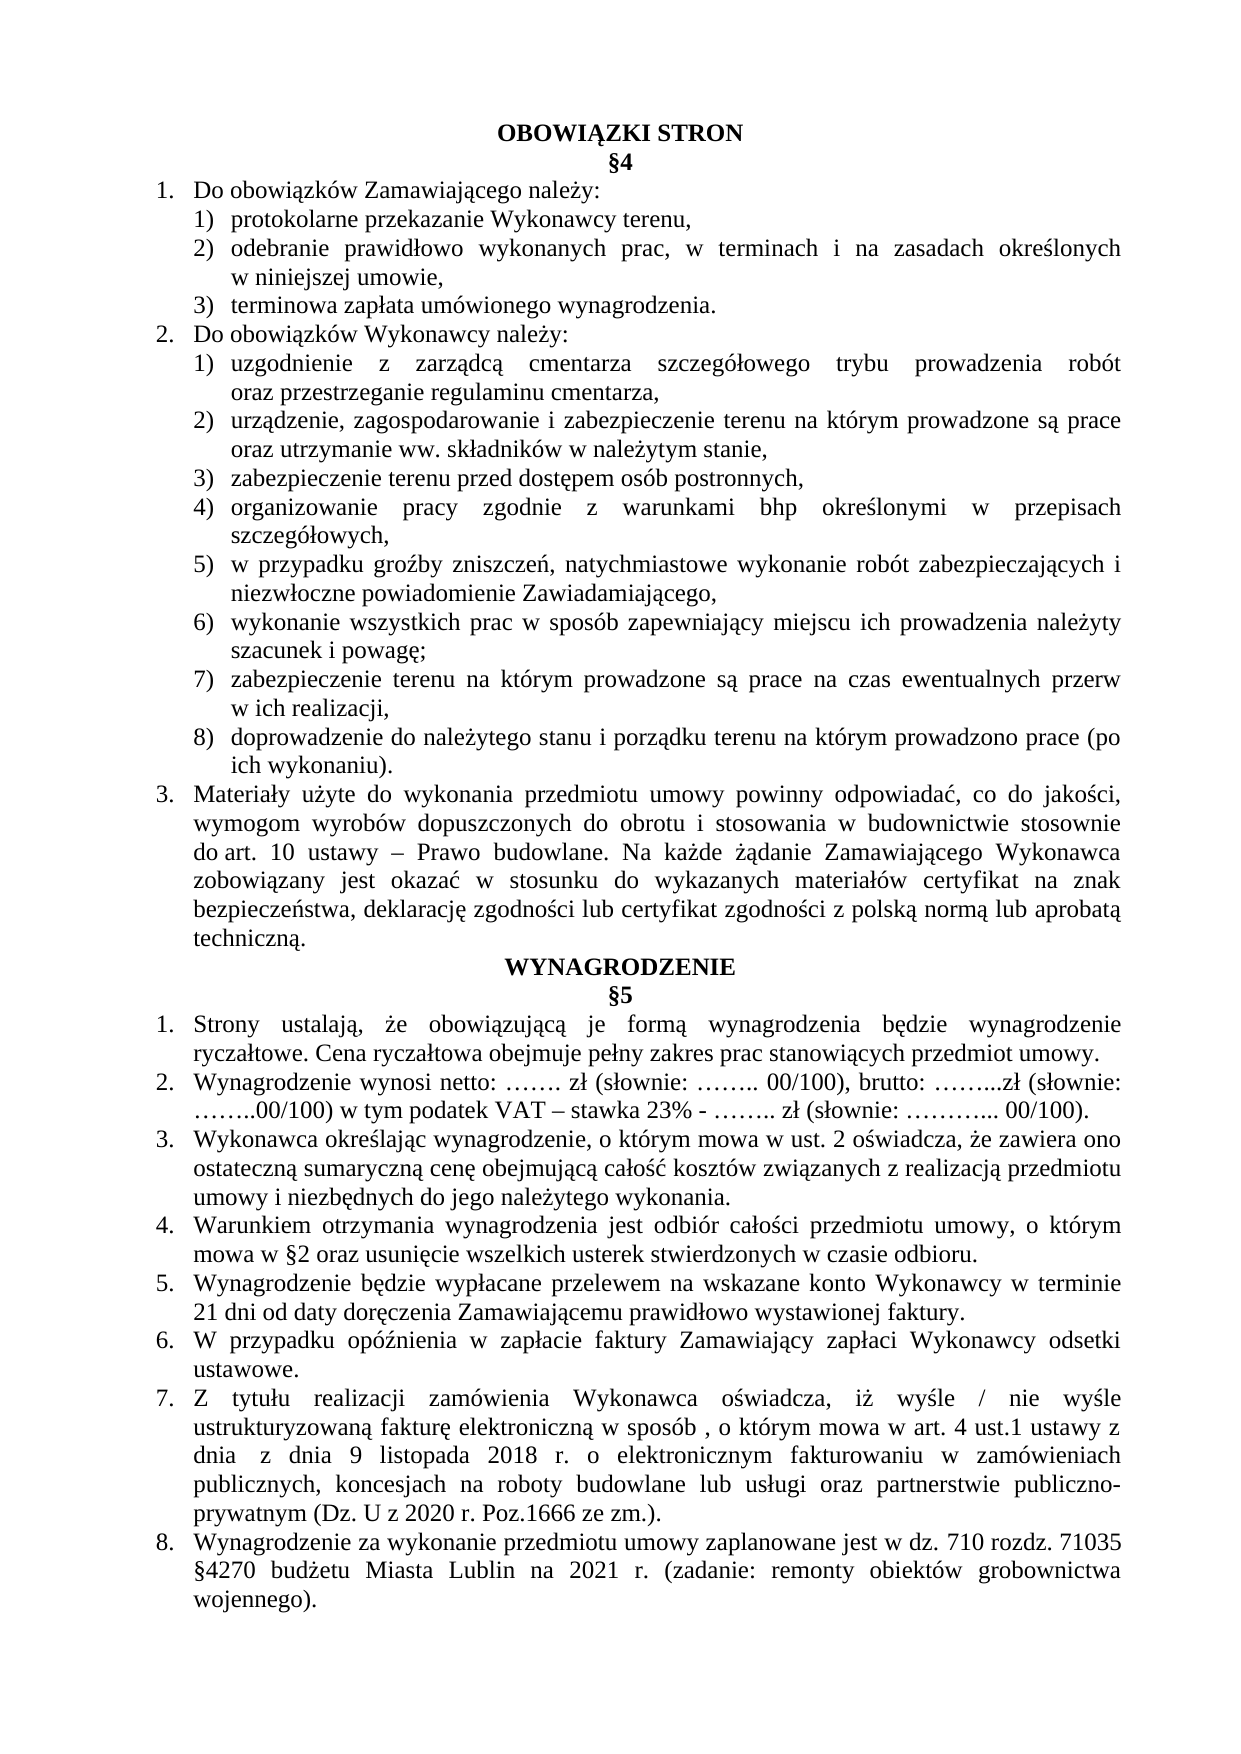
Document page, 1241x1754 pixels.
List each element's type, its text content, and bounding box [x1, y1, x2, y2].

text WYNAGRODZENIE [118, 952, 1122, 981]
list protokolarne przekazanie Wykonawcy terenu, [193, 204, 1122, 233]
list urządzenie, zagospodarowanie i zabezpieczenie terenu na którym prowadzone są prace oraz utrzymanie ww. składników w należytym stanie, [193, 406, 1122, 463]
text §4 [118, 147, 1122, 176]
list W przypadku opóźnienia w zapłacie faktury Zamawiający zapłaci Wykonawcy odsetki ustawowe. [156, 1326, 1122, 1383]
list Warunkiem otrzymania wynagrodzenia jest odbiór całości przedmiotu umowy, o którym mowa w §2 oraz usunięcie wszelkich usterek stwierdzonych w czasie odbioru. [156, 1211, 1122, 1268]
list Materiały użyte do wykonania przedmiotu umowy powinny odpowiadać, co do jakości, wymogom wyrobów dopuszczonych do obrotu i stosowania w budownictwie stosownie do art. 10 ustawy – Prawo budowlane. Na każde żądanie Zamawiającego Wykonawca zobowiązany jest okazać w stosunku do wykazanych materiałów certyfikat na znak bezpieczeństwa, deklarację zgodności lub certyfikat zgodności z polską normą lub aprobatą techniczną. [156, 779, 1122, 952]
list zabezpieczenie terenu przed dostępem osób postronnych, [193, 463, 1122, 492]
text OBOWIĄZKI STRON [118, 118, 1122, 147]
list odebranie prawidłowo wykonanych prac, w terminach i na zasadach określonych w niniejszej umowie, [193, 233, 1122, 291]
list organizowanie pracy zgodnie z warunkami bhp określonymi w przepisach szczegółowych, [193, 492, 1122, 549]
list terminowa zapłata umówionego wynagrodzenia. [193, 291, 1122, 319]
list Wynagrodzenie będzie wypłacane przelewem na wskazane konto Wykonawcy w terminie 21 dni od daty doręczenia Zamawiającemu prawidłowo wystawionej faktury. [156, 1268, 1122, 1326]
list Wykonawca określając wynagrodzenie, o którym mowa w ust. 2 oświadcza, że zawiera ono ostateczną sumaryczną cenę obejmującą całość kosztów związanych z realizacją przedmiotu umowy i niezbędnych do jego należytego wykonania. [156, 1124, 1122, 1211]
list w przypadku groźby zniszczeń, natychmiastowe wykonanie robót zabezpieczających i niezwłoczne powiadomienie Zawiadamiającego, [193, 549, 1122, 607]
list Do obowiązków Wykonawcy należy: [156, 319, 1122, 348]
list Do obowiązków Zamawiającego należy: [156, 176, 1122, 204]
text §5 [118, 981, 1122, 1009]
list Wynagrodzenie wynosi netto: ……. zł (słownie: …….. 00/100), brutto: ……...zł (słownie: ……..00/100) w tym podatek VAT – stawka 23% - …….. zł (słownie: ………... 00/100). [156, 1067, 1122, 1124]
list zabezpieczenie terenu na którym prowadzone są prace na czas ewentualnych przerw w ich realizacji, [193, 664, 1122, 722]
list doprowadzenie do należytego stanu i porządku terenu na którym prowadzono prace (po ich wykonaniu). [193, 722, 1122, 779]
list wykonanie wszystkich prac w sposób zapewniający miejscu ich prowadzenia należyty szacunek i powagę; [193, 607, 1122, 664]
list Wynagrodzenie za wykonanie przedmiotu umowy zaplanowane jest w dz. 710 rozdz. 71035 §4270 budżetu Miasta Lublin na 2021 r. (zadanie: remonty obiektów grobownictwa wojennego). [156, 1527, 1122, 1613]
list Z tytułu realizacji zamówienia Wykonawca oświadcza, iż wyśle / nie wyśle ustrukturyzowaną fakturę elektroniczną w sposób , o którym mowa w art. 4 ust.1 ustawy z dnia z dnia 9 listopada 2018 r. o elektronicznym fakturowaniu w zamówieniach publicznych, koncesjach na roboty budowlane lub usługi oraz partnerstwie publiczno-prywatnym (Dz. U z 2020 r. Poz.1666 ze zm.). [156, 1383, 1122, 1527]
list Strony ustalają, że obowiązującą je formą wynagrodzenia będzie wynagrodzenie ryczałtowe. Cena ryczałtowa obejmuje pełny zakres prac stanowiących przedmiot umowy. [156, 1009, 1122, 1067]
list uzgodnienie z zarządcą cmentarza szczegółowego trybu prowadzenia robót oraz przestrzeganie regulaminu cmentarza, [193, 348, 1122, 406]
